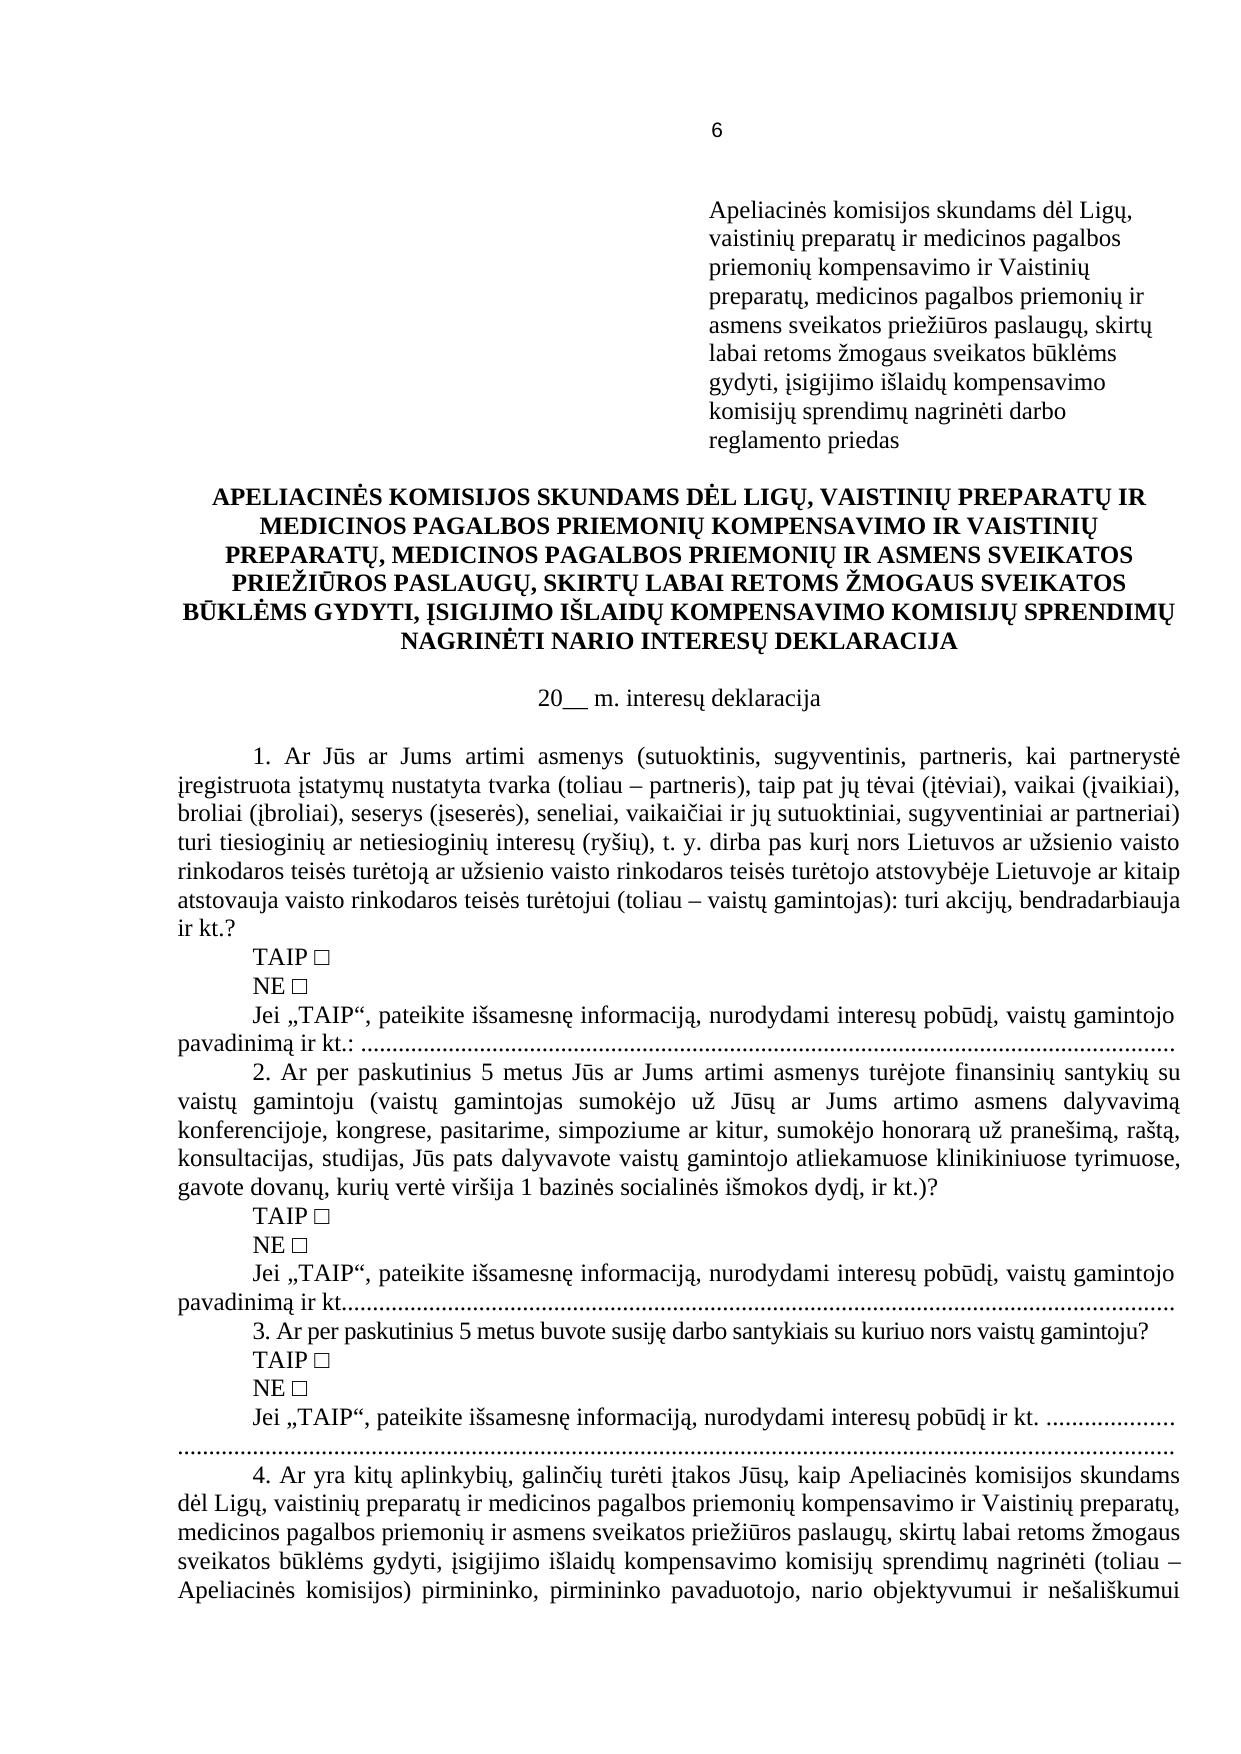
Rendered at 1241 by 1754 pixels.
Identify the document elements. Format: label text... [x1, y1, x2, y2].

text 1. Ar Jūs ar Jums artimi asmenys (sutuoktinis, sugyventinis, partneris, kai partnerystė įregistruota įstatymų nustatyta tvarka (toliau – partneris), taip pat jų tėvai (įtėviai), vaikai (įvaikiai), broliai (įbroliai), seserys (įseserės), seneliai, vaikaičiai ir jų sutuoktiniai, sugyventiniai ar partneriai) turi tiesioginių ar netiesioginių interesų (ryšių), t. y. dirba pas kurį nors Lietuvos ar užsienio vaisto rinkodaros teisės turėtoją ar užsienio vaisto rinkodaros teisės turėtojo atstovybėje Lietuvoje ar kitaip atstovauja vaisto rinkodaros teisės turėtojui (toliau – vaistų gamintojas): turi akcijų, bendradarbiauja ir kt.? [177, 741, 1181, 942]
text 20__ m. interesų deklaracija [177, 683, 1181, 712]
text Jei „TAIP“, pateikite išsamesnę informaciją, nurodydami interesų pobūdį ir kt. [177, 1402, 1176, 1431]
text NE □ [177, 1373, 1176, 1402]
text APELIACINĖS KOMISIJOS SKUNDAMS DĖL LIGŲ, VAISTINIŲ PREPARATŲ IR MEDICINOS PAGALBOS PRIEMONIŲ KOMPENSAVIMO IR VAISTINIŲ PREPARATŲ, MEDICINOS PAGALBOS PRIEMONIŲ IR ASMENS SVEIKATOS PRIEŽIŪROS PASLAUGŲ, SKIRTŲ LABAI RETOMS ŽMOGAUS SVEIKATOS BŪKLĖMS GYDYTI, ĮSIGIJIMO IŠLAIDŲ KOMPENSAVIMO KOMISIJŲ SPRENDIMŲ NAGRINĖTI NARIO INTERESŲ DEKLARACIJA [177, 482, 1181, 655]
text NE □ [177, 1230, 1176, 1258]
text TAIP □ [177, 1201, 1176, 1230]
text 3. Ar per paskutinius 5 metus buvote susiję darbo santykiais su kuriuo nors vaistų gamintoju? [177, 1316, 1176, 1345]
text Jei „TAIP“, pateikite išsamesnę informaciją, nurodydami interesų pobūdį, vaistų gamintojo pavadinimą ir kt. [177, 1258, 1176, 1316]
text Jei „TAIP“, pateikite išsamesnę informaciją, nurodydami interesų pobūdį, vaistų gamintojo pavadinimą ir kt.: [177, 1000, 1176, 1057]
text vaistinių preparatų ir medicinos pagalbos [709, 223, 1181, 252]
text NE □ [177, 971, 1176, 1000]
text TAIP □ [177, 942, 1176, 971]
text TAIP □ [177, 1345, 1176, 1373]
text Apeliacinės komisijos skundams dėl Ligų, [709, 195, 1181, 223]
text 2. Ar per paskutinius 5 metus Jūs ar Jums artimi asmenys turėjote finansinių santykių su vaistų gamintoju (vaistų gamintojas sumokėjo už Jūsų ar Jums artimo asmens dalyvavimą konferencijoje, kongrese, pasitarime, simpoziume ar kitur, sumokėjo honorarą už pranešimą, raštą, konsultacijas, studijas, Jūs pats dalyvavote vaistų gamintojo atliekamuose klinikiniuose tyrimuose, gavote dovanų, kurių vertė viršija 1 bazinės socialinės išmokos dydį, ir kt.)? [177, 1057, 1181, 1201]
text priemonių kompensavimo ir Vaistinių preparatų, medicinos pagalbos priemonių ir asmens sveikatos priežiūros paslaugų, skirtų labai retoms žmogaus sveikatos būklėms gydyti, įsigijimo išlaidų kompensavimo komisijų sprendimų nagrinėti darbo reglamento priedas [709, 252, 1181, 453]
text 4. Ar yra kitų aplinkybių, galinčių turėti įtakos Jūsų, kaip Apeliacinės komisijos skundams dėl Ligų, vaistinių preparatų ir medicinos pagalbos priemonių kompensavimo ir Vaistinių preparatų, medicinos pagalbos priemonių ir asmens sveikatos priežiūros paslaugų, skirtų labai retoms žmogaus sveikatos būklėms gydyti, įsigijimo išlaidų kompensavimo komisijų sprendimų nagrinėti (toliau – Apeliacinės komisijos) pirmininko, pirmininko pavaduotojo, nario objektyvumui ir nešališkumui [177, 1460, 1181, 1603]
